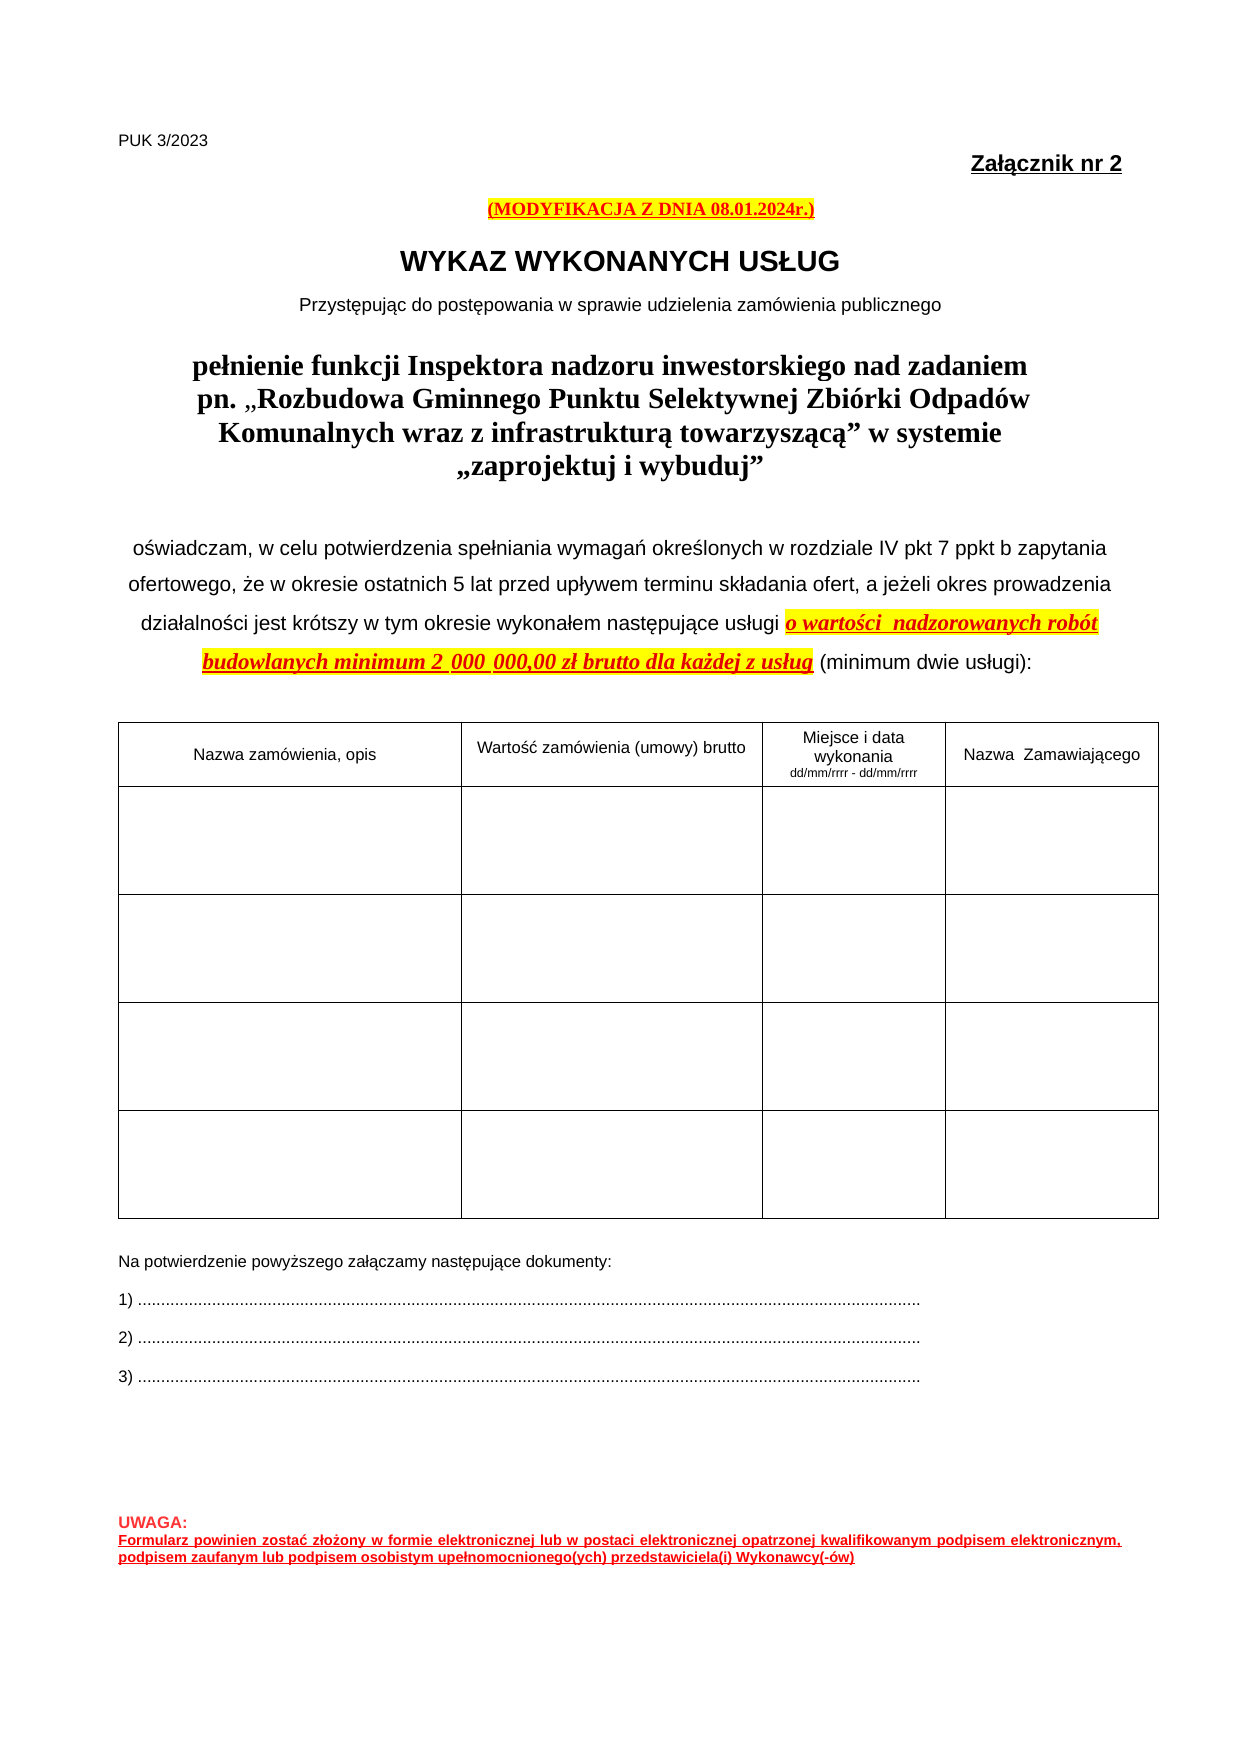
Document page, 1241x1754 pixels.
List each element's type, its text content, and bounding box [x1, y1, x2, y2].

table_cell [763, 895, 945, 1002]
text oświadczam, w celu potwierdzenia spełniania wymagań określonych w rozdziale IV pkt 7 ppkt b zapytania ofertowego, że w okresie ostatnich 5 lat przed upływem terminu składania ofert, a jeżeli okres prowadzenia działalności jest krótszy w tym okresie wykonałem następujące usługi o wartości nadzorowanych robót budowlanych minimum 2 000 000,00 zł brutto dla każdej z usług (minimum dwie usługi): [118, 536, 1122, 675]
text pełnienie funkcji Inspektora nadzoru inwestorskiego nad zadaniem pn. „Rozbudowa Gminnego Punktu Selektywnej Zbiórki Odpadów Komunalnych wraz z infrastrukturą towarzyszącą” w systemie „zaprojektuj i wybuduj” [118, 348, 1102, 482]
text UWAGA: [118, 1513, 1122, 1532]
table_header Nazwa zamówienia, opis [119, 723, 461, 786]
table_cell [946, 1003, 1158, 1110]
text (MODYFIKACJA Z DNIA 08.01.2024r.) [487, 198, 1122, 220]
text PUK 3/2023 [118, 131, 1122, 150]
table_cell [119, 895, 461, 1002]
table_cell [946, 787, 1158, 894]
text Załącznik nr 2 [118, 150, 1122, 177]
text podpisem zaufanym lub podpisem osobistym upełnomocnionego(ych) przedstawiciela(i) Wykonawcy(-ów) [118, 1547, 1122, 1565]
table_cell [462, 895, 762, 1002]
text 2) ......................................................................................................................................................................... [118, 1328, 1122, 1347]
text 3) ......................................................................................................................................................................... [118, 1367, 1122, 1386]
text Przystępując do postępowania w sprawie udzielenia zamówienia publicznego [118, 294, 1122, 316]
table_cell [946, 895, 1158, 1002]
table_cell [119, 1003, 461, 1110]
table_cell [462, 1003, 762, 1110]
table_cell [462, 1111, 762, 1217]
table_cell [946, 1111, 1158, 1217]
text 1) ......................................................................................................................................................................... [118, 1290, 1122, 1309]
text WYKAZ WYKONANYCH USŁUG [118, 244, 1122, 277]
text Formularz powinien zostać złożony w formie elektronicznej lub w postaci elektronicznej opatrzonej kwalifikowanym podpisem elektronicznym, [118, 1532, 1122, 1546]
table_cell [763, 1003, 945, 1110]
table_cell [119, 1111, 461, 1217]
table_cell [763, 1111, 945, 1217]
table_cell [119, 787, 461, 894]
table_header Nazwa Zamawiającego [946, 723, 1158, 786]
table_cell [763, 787, 945, 894]
text Na potwierdzenie powyższego załączamy następujące dokumenty: [118, 1252, 1122, 1271]
table_header Wartość zamówienia (umowy) brutto [462, 723, 762, 786]
table_header Miejsce i data wykonania dd/mm/rrrr - dd/mm/rrrr [763, 723, 945, 786]
table_cell [462, 787, 762, 894]
